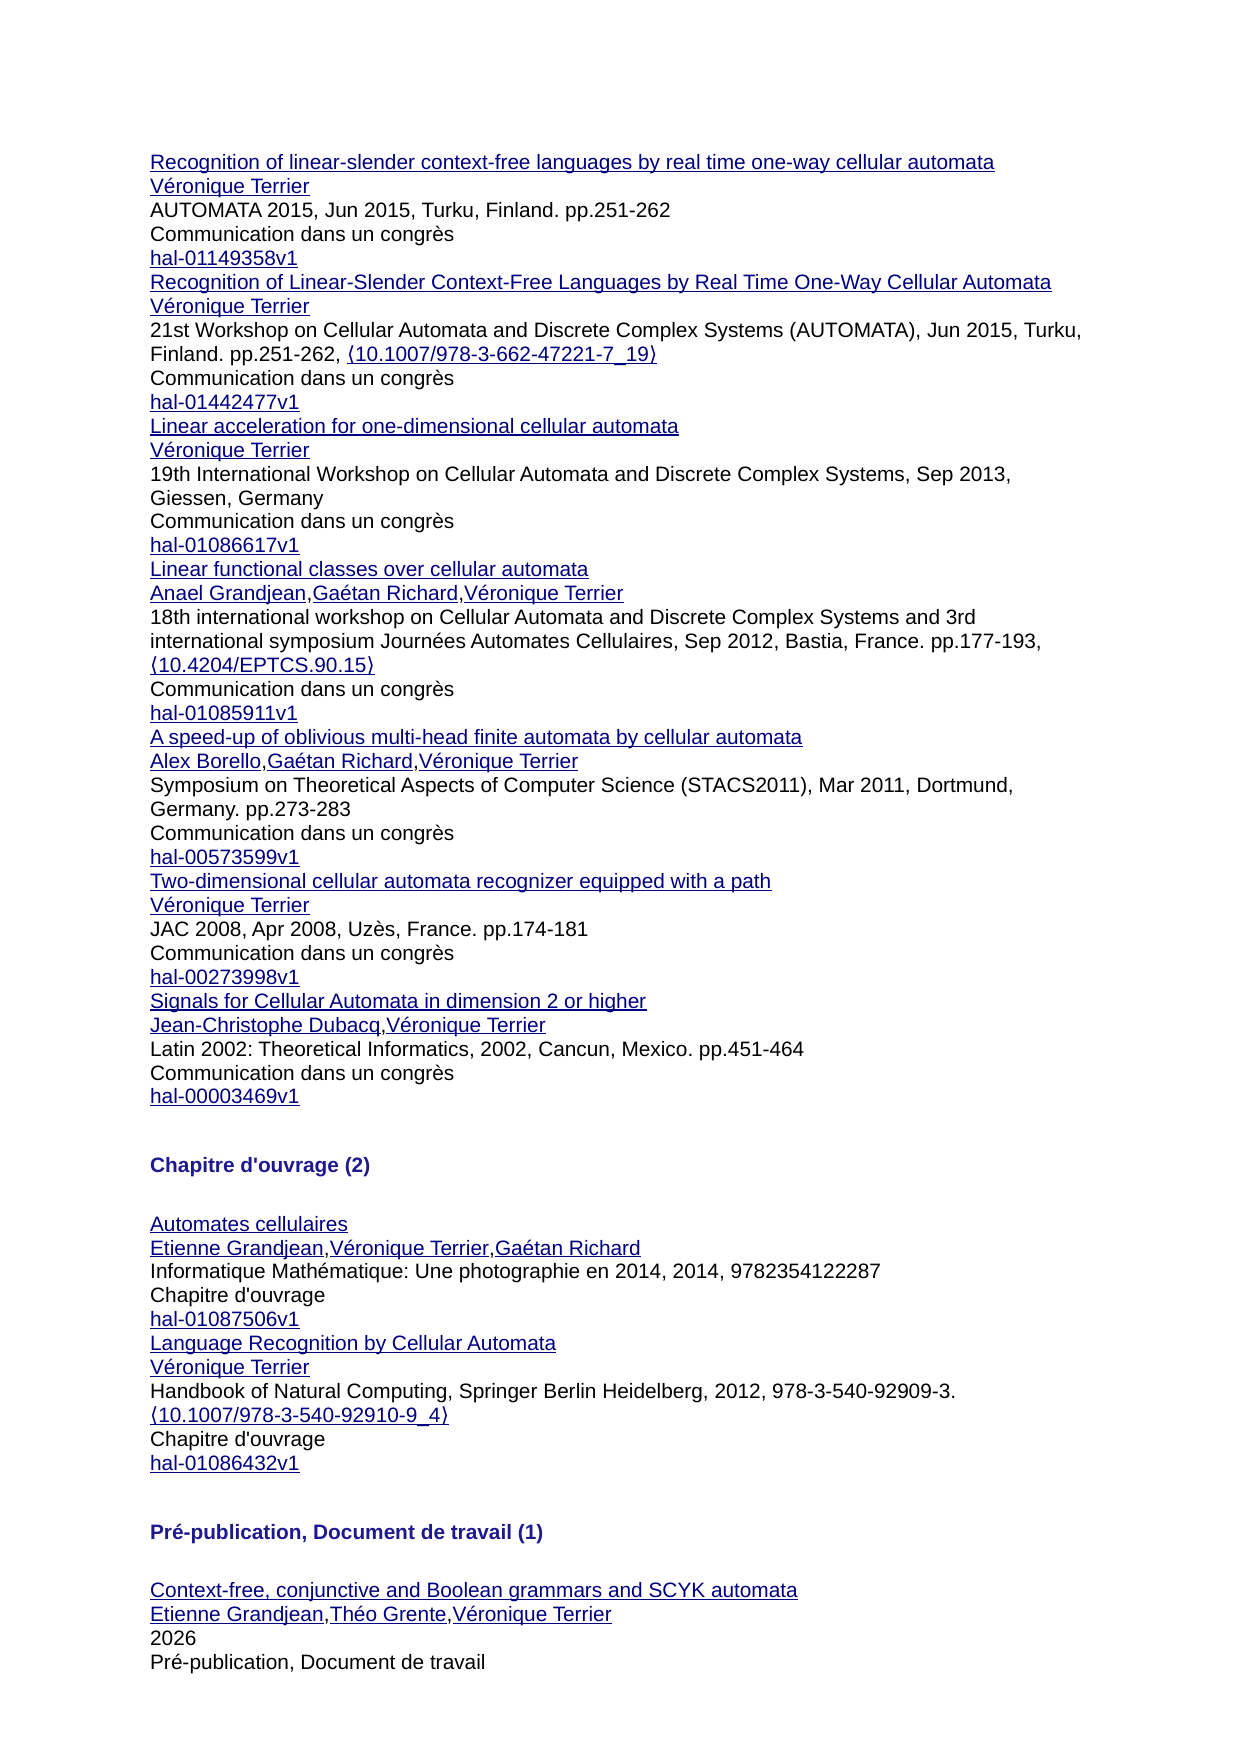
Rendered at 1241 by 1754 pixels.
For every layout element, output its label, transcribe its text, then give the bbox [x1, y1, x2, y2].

subtitle Pré-publication, Document de travail (1) [150, 1520, 1090, 1544]
table_cell Signals for Cellular Automata in dimension 2 or higher Jean-Christophe Dubacq,Véronique Terrier Latin 2002: Theoretical Informatics, 2002, Cancun, Mexico. pp.451-464 Communication dans un congrès hal-00003469v1 [150, 989, 1090, 1108]
table_header Automates cellulaires Etienne Grandjean,Véronique Terrier,Gaétan Richard Informatique Mathématique: Une photographie en 2014, 2014, 9782354122287 Chapitre d'ouvrage hal-01087506v1 [150, 1211, 1090, 1331]
table_cell Linear functional classes over cellular automata Anael Grandjean,Gaétan Richard,Véronique Terrier 18th international workshop on Cellular Automata and Discrete Complex Systems and 3rd international symposium Journées Automates Cellulaires, Sep 2012, Bastia, France. pp.177-193, ⟨10.4204/EPTCS.90.15⟩ Communication dans un congrès hal-01085911v1 [150, 557, 1090, 725]
subtitle Chapitre d'ouvrage (2) [150, 1153, 1090, 1177]
table_cell Recognition of Linear-Slender Context-Free Languages by Real Time One-Way Cellular Automata Véronique Terrier 21st Workshop on Cellular Automata and Discrete Complex Systems (AUTOMATA), Jun 2015, Turku, Finland. pp.251-262, ⟨10.1007/978-3-662-47221-7_19⟩ Communication dans un congrès hal-01442477v1 [150, 270, 1090, 413]
table_cell A speed-up of oblivious multi-head finite automata by cellular automata Alex Borello,Gaétan Richard,Véronique Terrier Symposium on Theoretical Aspects of Computer Science (STACS2011), Mar 2011, Dortmund, Germany. pp.273-283 Communication dans un congrès hal-00573599v1 [150, 725, 1090, 869]
table_header Context-free, conjunctive and Boolean grammars and SCYK automata Etienne Grandjean,Théo Grente,Véronique Terrier 2026 Pré-publication, Document de travail [150, 1578, 1090, 1674]
table_cell Two-dimensional cellular automata recognizer equipped with a path Véronique Terrier JAC 2008, Apr 2008, Uzès, France. pp.174-181 Communication dans un congrès hal-00273998v1 [150, 869, 1090, 988]
table_cell Language Recognition by Cellular Automata Véronique Terrier Handbook of Natural Computing, Springer Berlin Heidelberg, 2012, 978-3-540-92909-3. ⟨10.1007/978-3-540-92910-9_4⟩ Chapitre d'ouvrage hal-01086432v1 [150, 1331, 1090, 1475]
table_cell Recognition of linear-slender context-free languages by real time one-way cellular automata Véronique Terrier AUTOMATA 2015, Jun 2015, Turku, Finland. pp.251-262 Communication dans un congrès hal-01149358v1 [150, 150, 1090, 270]
table_cell Linear acceleration for one-dimensional cellular automata Véronique Terrier 19th International Workshop on Cellular Automata and Discrete Complex Systems, Sep 2013, Giessen, Germany Communication dans un congrès hal-01086617v1 [150, 414, 1090, 557]
